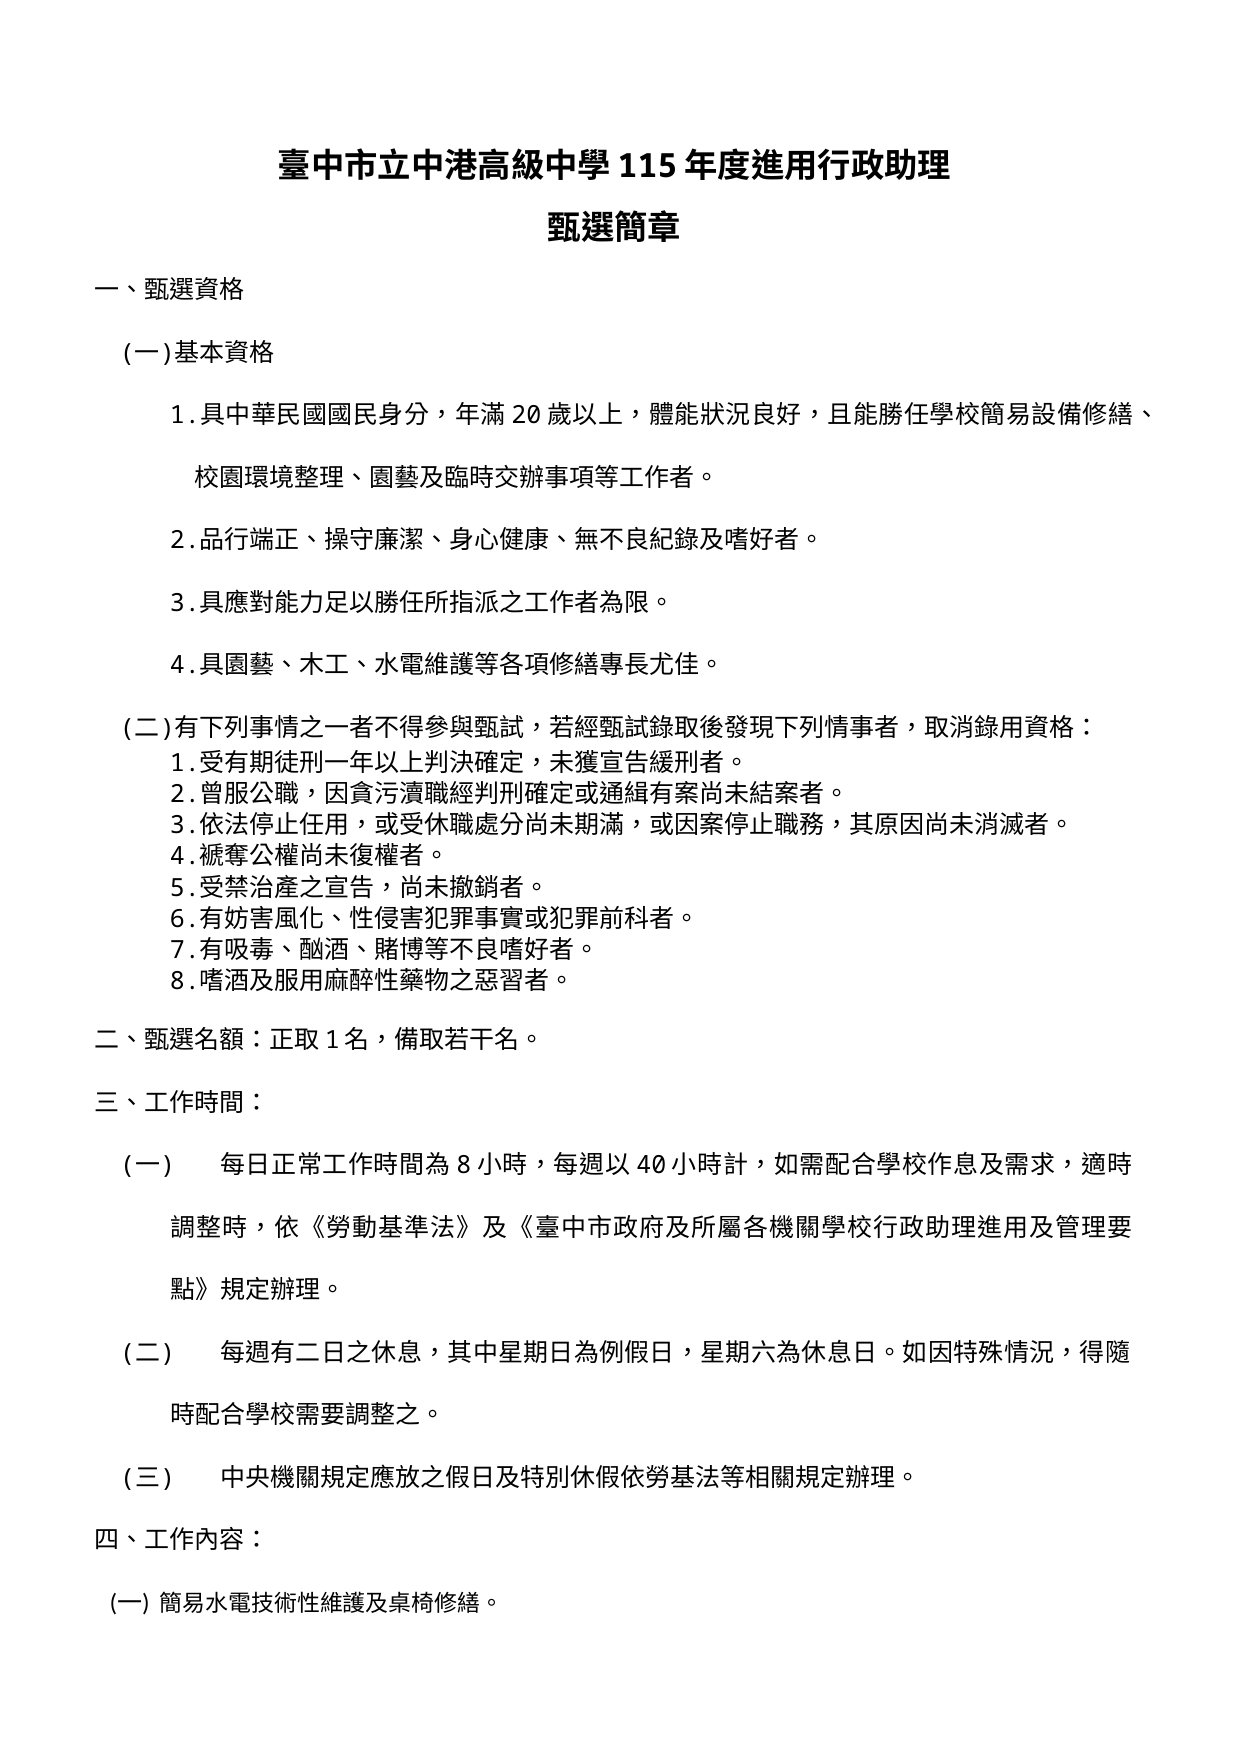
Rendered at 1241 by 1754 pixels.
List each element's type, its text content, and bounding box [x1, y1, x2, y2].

text 二、甄選名額：正取1名，備取若干名。 [94, 996, 1134, 1058]
text 2.品行端正、操守廉潔、身心健康、無不良紀錄及嗜好者。 [169, 496, 1134, 558]
text 3.依法停止任用，或受休職處分尚未期滿，或因案停止職務，其原因尚未消滅者。 [169, 808, 1134, 840]
text 1.受有期徒刑一年以上判決確定，未獲宣告緩刑者。 [169, 746, 1134, 777]
text 7.有吸毒、酗酒、賭博等不良嗜好者。 [169, 933, 1134, 965]
text 4.褫奪公權尚未復權者。 [169, 840, 1134, 871]
list 每週有二日之休息，其中星期日為例假日，星期六為休息日。如因特殊情況，得隨時配合學校需要調整之。 [120, 1308, 1134, 1433]
text 甄選簡章 [94, 183, 1134, 246]
list 每日正常工作時間為8小時，每週以40小時計，如需配合學校作息及需求，適時調整時，依《勞動基準法》及《臺中市政府及所屬各機關學校行政助理進用及管理要點》規定辦理。 [120, 1121, 1134, 1308]
text 一、甄選資格 [94, 246, 1134, 308]
text 6.有妨害風化、性侵害犯罪事實或犯罪前科者。 [169, 902, 1134, 933]
text 2.曾服公職，因貪污瀆職經判刑確定或通緝有案尚未結案者。 [169, 777, 1134, 808]
list 簡易水電技術性維護及桌椅修繕。 [109, 1558, 1134, 1621]
text 四、工作內容： [94, 1496, 1134, 1558]
text 1.具中華民國國民身分，年滿20歲以上，體能狀況良好，且能勝任學校簡易設備修繕、校園環境整理、園藝及臨時交辦事項等工作者。 [169, 371, 1134, 496]
text (二)有下列事情之一者不得參與甄試，若經甄試錄取後發現下列情事者，取消錄用資格： [94, 683, 1134, 746]
text 8.嗜酒及服用麻醉性藥物之惡習者。 [169, 965, 1134, 996]
text 4.具園藝、木工、水電維護等各項修繕專長尤佳。 [169, 621, 1134, 683]
text 三、工作時間： [94, 1058, 1134, 1121]
list 中央機關規定應放之假日及特別休假依勞基法等相關規定辦理。 [120, 1433, 1134, 1496]
text 5.受禁治產之宣告，尚未撤銷者。 [169, 871, 1134, 902]
text 3.具應對能力足以勝任所指派之工作者為限。 [169, 558, 1134, 621]
text (一)基本資格 [94, 308, 1134, 371]
text 臺中市立中港高級中學115年度進用行政助理 [94, 121, 1134, 183]
